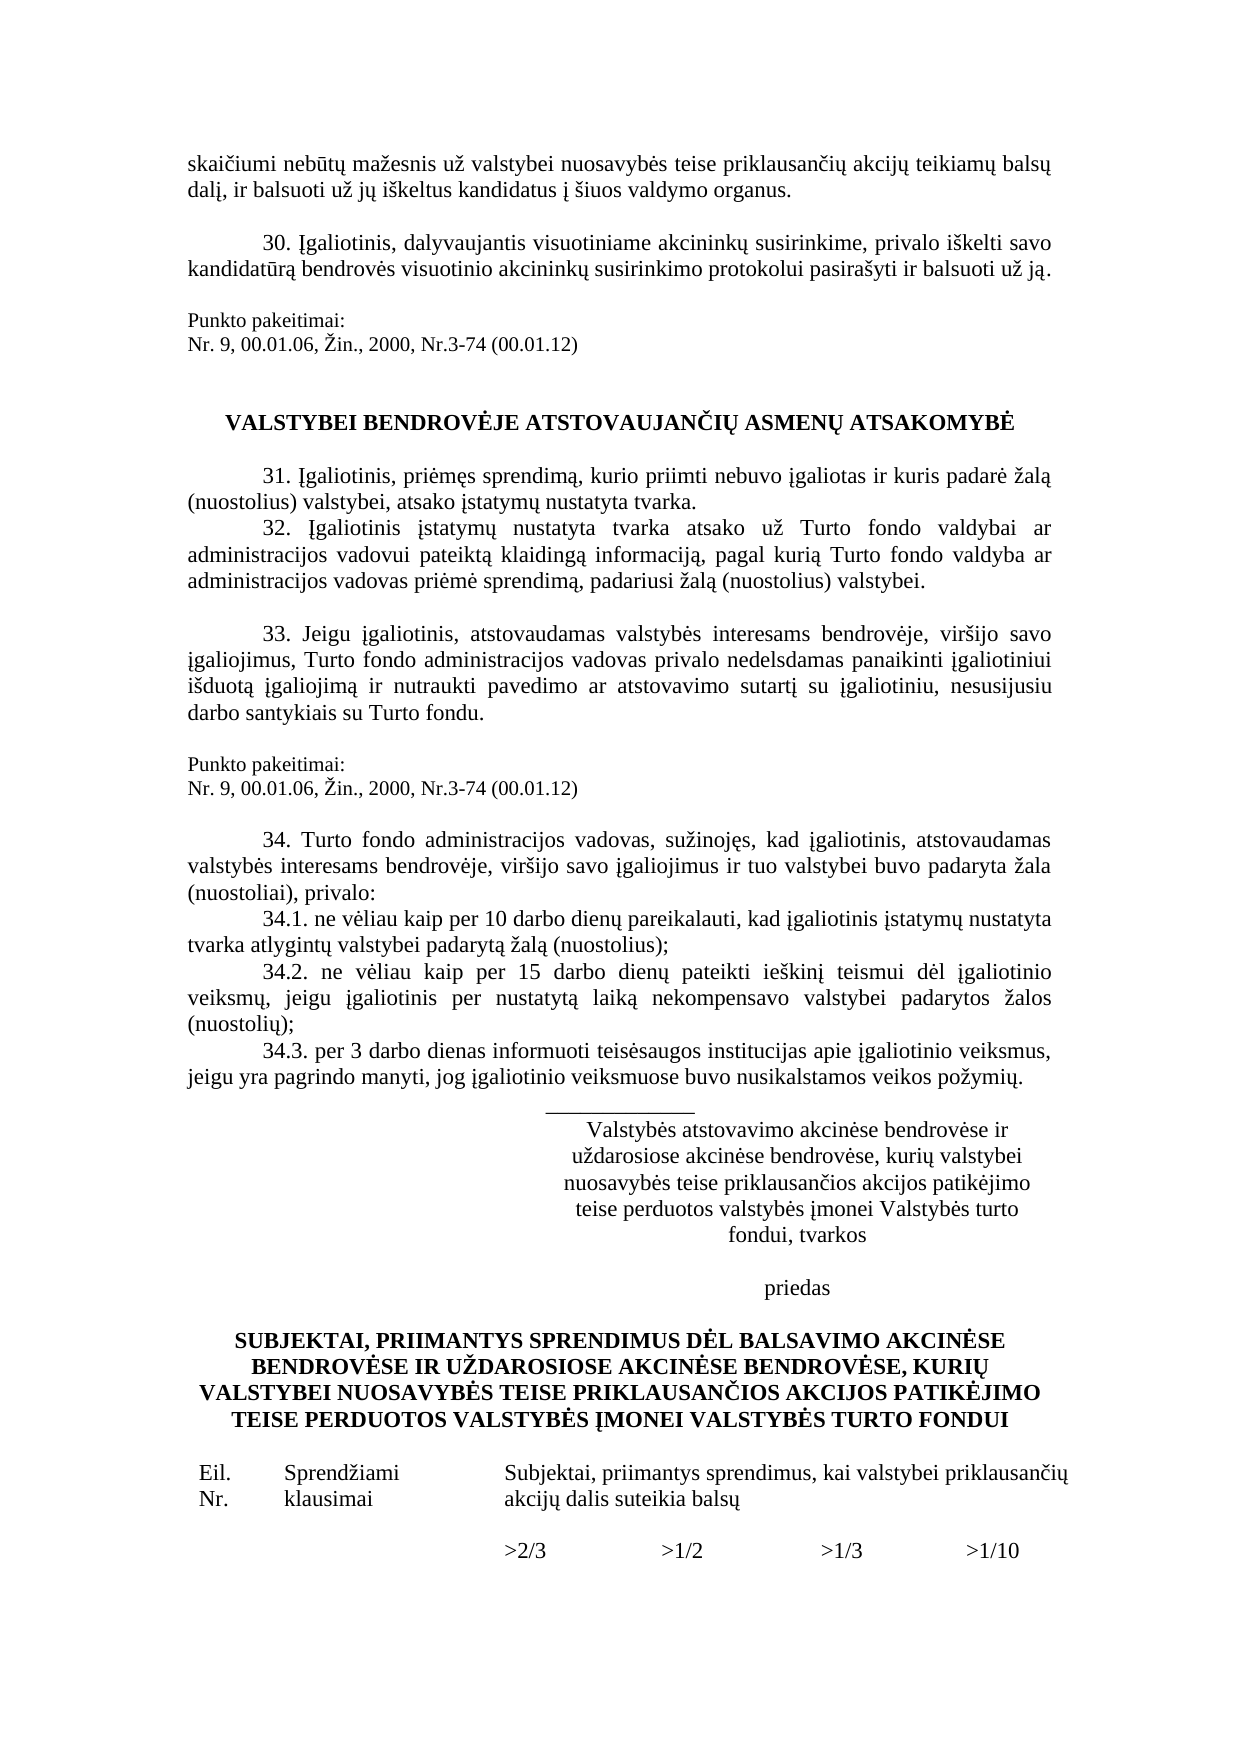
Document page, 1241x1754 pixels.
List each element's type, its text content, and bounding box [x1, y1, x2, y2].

text 32. Įgaliotinis įstatymų nustatyta tvarka atsako už Turto fondo valdybai ar administracijos vadovui pateiktą klaidingą informaciją, pagal kurią Turto fondo valdyba ar administracijos vadovas priėmė sprendimą, padariusi žalą (nuostolius) valstybei. [187, 514, 1053, 593]
text priedas [542, 1274, 1053, 1300]
table_cell [493, 1564, 650, 1590]
text Valstybės atstovavimo akcinėse bendrovėse ir uždarosiose akcinėse bendrovėse, kurių valstybei nuosavybės teise priklausančios akcijos patikėjimo teise perduotos valstybės įmonei Valstybės turto fondui, tvarkos [542, 1116, 1053, 1248]
table_cell [273, 1564, 493, 1590]
table_header Subjektai, priimantys sprendimus, kai valstybei priklausančių akcijų dalis suteikia balsų [493, 1459, 1099, 1538]
table_cell [273, 1538, 493, 1564]
text 34.3. per 3 darbo dienas informuoti teisėsaugos institucijas apie įgaliotinio veiksmus, jeigu yra pagrindo manyti, jog įgaliotinio veiksmuose buvo nusikalstamos veikos požymių. [187, 1037, 1053, 1089]
table_cell [650, 1564, 809, 1590]
text 33. Jeigu įgaliotinis, atstovaudamas valstybės interesams bendrovėje, viršijo savo įgaliojimus, Turto fondo administracijos vadovas privalo nedelsdamas panaikinti įgaliotiniui išduotą įgaliojimą ir nutraukti pavedimo ar atstovavimo sutartį su įgaliotiniu, nesusijusiu darbo santykiais su Turto fondu. [187, 620, 1053, 725]
table_cell >1/3 [809, 1538, 954, 1564]
text 30. Įgaliotinis, dalyvaujantis visuotiniame akcininkų susirinkime, privalo iškelti savo kandidatūrą bendrovės visuotinio akcininkų susirinkimo protokolui pasirašyti ir balsuoti už ją. [187, 229, 1053, 282]
table_cell >1/2 [650, 1538, 809, 1564]
text Valstybei bendrovėje atstovaujančių asmenų atsakomybė [187, 409, 1053, 435]
text Subjektai, priimantys sprendimus dėl balsavimo akcinėse bendrovėse ir uždarosiose akcinėse bendrovėse, kurių valstybei nuosavybės teise priklausančios akcijos patikėjimo teise perduotos valstybės įmonei Valstybės turto fondui [187, 1327, 1053, 1432]
text 34.2. ne vėliau kaip per 15 darbo dienų pateikti ieškinį teismui dėl įgaliotinio veiksmų, jeigu įgaliotinis per nustatytą laiką nekompensavo valstybei padarytos žalos (nuostolių); [187, 958, 1053, 1037]
table_header Sprendžiami klausimai [273, 1459, 493, 1538]
table_cell [188, 1538, 273, 1564]
text 31. Įgaliotinis, priėmęs sprendimą, kurio priimti nebuvo įgaliotas ir kuris padarė žalą (nuostolius) valstybei, atsako įstatymų nustatyta tvarka. [187, 462, 1053, 514]
text Nr. 9, 00.01.06, Žin., 2000, Nr.3-74 (00.01.12) [187, 332, 1053, 356]
table_cell [955, 1564, 1099, 1590]
text 34. Turto fondo administracijos vadovas, sužinojęs, kad įgaliotinis, atstovaudamas valstybės interesams bendrovėje, viršijo savo įgaliojimus ir tuo valstybei buvo padaryta žala (nuostoliai), privalo: [187, 826, 1053, 905]
table_cell [809, 1564, 954, 1590]
text _____________ [187, 1089, 1053, 1116]
text Nr. 9, 00.01.06, Žin., 2000, Nr.3-74 (00.01.12) [187, 776, 1053, 800]
table_cell >1/10 [955, 1538, 1099, 1564]
text 34.1. ne vėliau kaip per 10 darbo dienų pareikalauti, kad įgaliotinis įstatymų nustatyta tvarka atlygintų valstybei padarytą žalą (nuostolius); [187, 905, 1053, 958]
table_cell [188, 1564, 273, 1590]
table_header Eil. Nr. [188, 1459, 273, 1538]
text Punkto pakeitimai: [187, 308, 1053, 332]
text skaičiumi nebūtų mažesnis už valstybei nuosavybės teise priklausančių akcijų teikiamų balsų dalį, ir balsuoti už jų iškeltus kandidatus į šiuos valdymo organus. [187, 150, 1053, 203]
text Punkto pakeitimai: [187, 752, 1053, 776]
table_cell >2/3 [493, 1538, 650, 1564]
